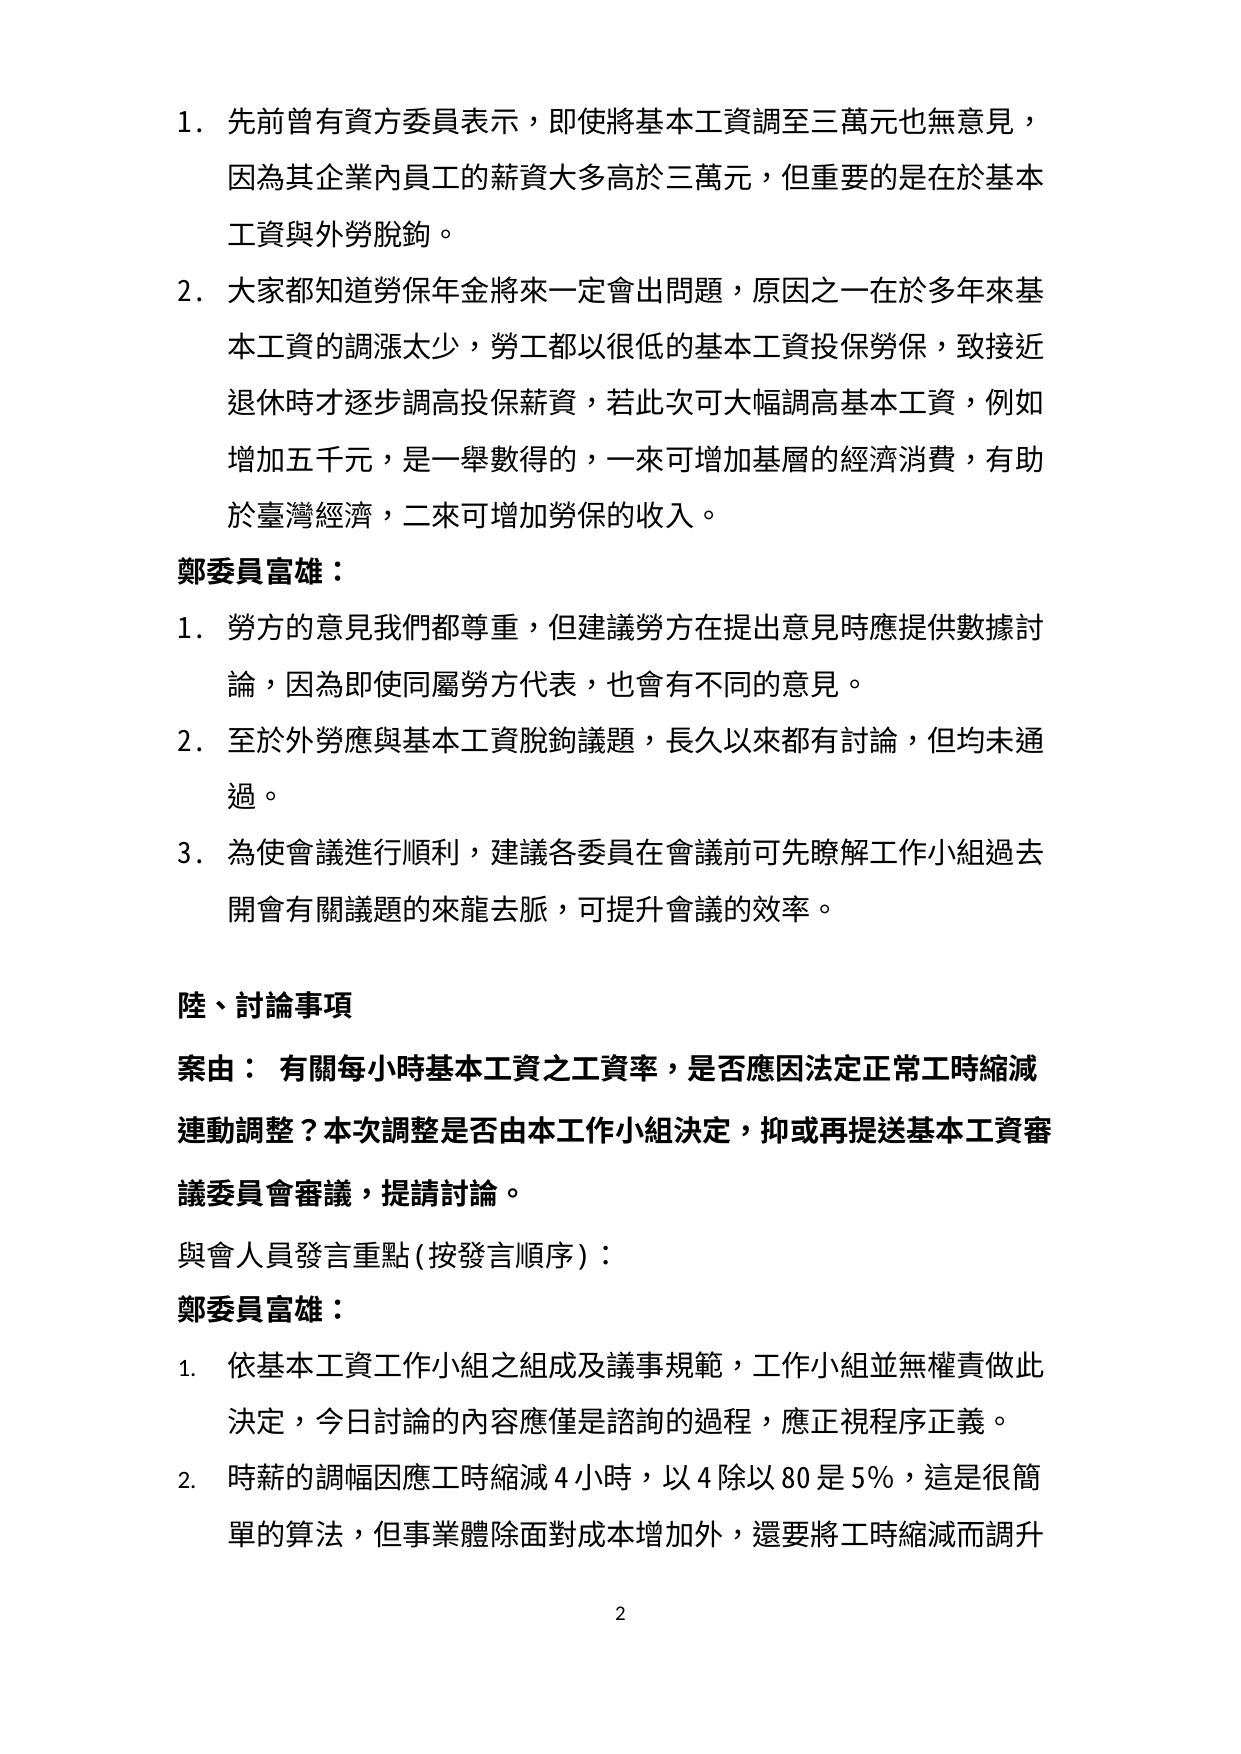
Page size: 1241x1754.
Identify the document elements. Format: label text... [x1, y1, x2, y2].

text 鄭委員富雄： [177, 537, 1063, 594]
list 依基本工資工作小組之組成及議事規範，工作小組並無權責做此決定，今日討論的內容應僅是諮詢的過程，應正視程序正義。 [177, 1331, 1063, 1444]
list 先前曾有資方委員表示，即使將基本工資調至三萬元也無意見，因為其企業內員工的薪資大多高於三萬元，但重要的是在於基本工資與外勞脫鉤。 [177, 87, 1063, 256]
text 鄭委員富雄： [177, 1275, 1063, 1331]
list 時薪的調幅因應工時縮減4小時，以4除以80是5％，這是很簡單的算法，但事業體除面對成本增加外，還要將工時縮減而調升的金額再追加上去，應是另外一個議題，今日僅能做方向性討論，無法做任何決定。 [177, 1444, 1063, 1556]
text 與會人員發言重點(按發言順序)： [177, 1212, 1063, 1275]
list 勞方的意見我們都尊重，但建議勞方在提出意見時應提供數據討論，因為即使同屬勞方代表，也會有不同的意見。 [177, 594, 1063, 706]
text 案由： 有關每小時基本工資之工資率，是否應因法定正常工時縮減連動調整？本次調整是否由本工作小組決定，抑或再提送基本工資審議委員會審議，提請討論。 [177, 1025, 1063, 1212]
list 為使會議進行順利，建議各委員在會議前可先瞭解工作小組過去開會有關議題的來龍去脈，可提升會議的效率。 [177, 819, 1063, 931]
text 陸、討論事項 [177, 962, 1063, 1025]
list 大家都知道勞保年金將來一定會出問題，原因之一在於多年來基本工資的調漲太少，勞工都以很低的基本工資投保勞保，致接近退休時才逐步調高投保薪資，若此次可大幅調高基本工資，例如增加五千元，是一舉數得的，一來可增加基層的經濟消費，有助於臺灣經濟，二來可增加勞保的收入。 [177, 256, 1063, 537]
list 至於外勞應與基本工資脫鉤議題，長久以來都有討論，但均未通過。 [177, 706, 1063, 819]
